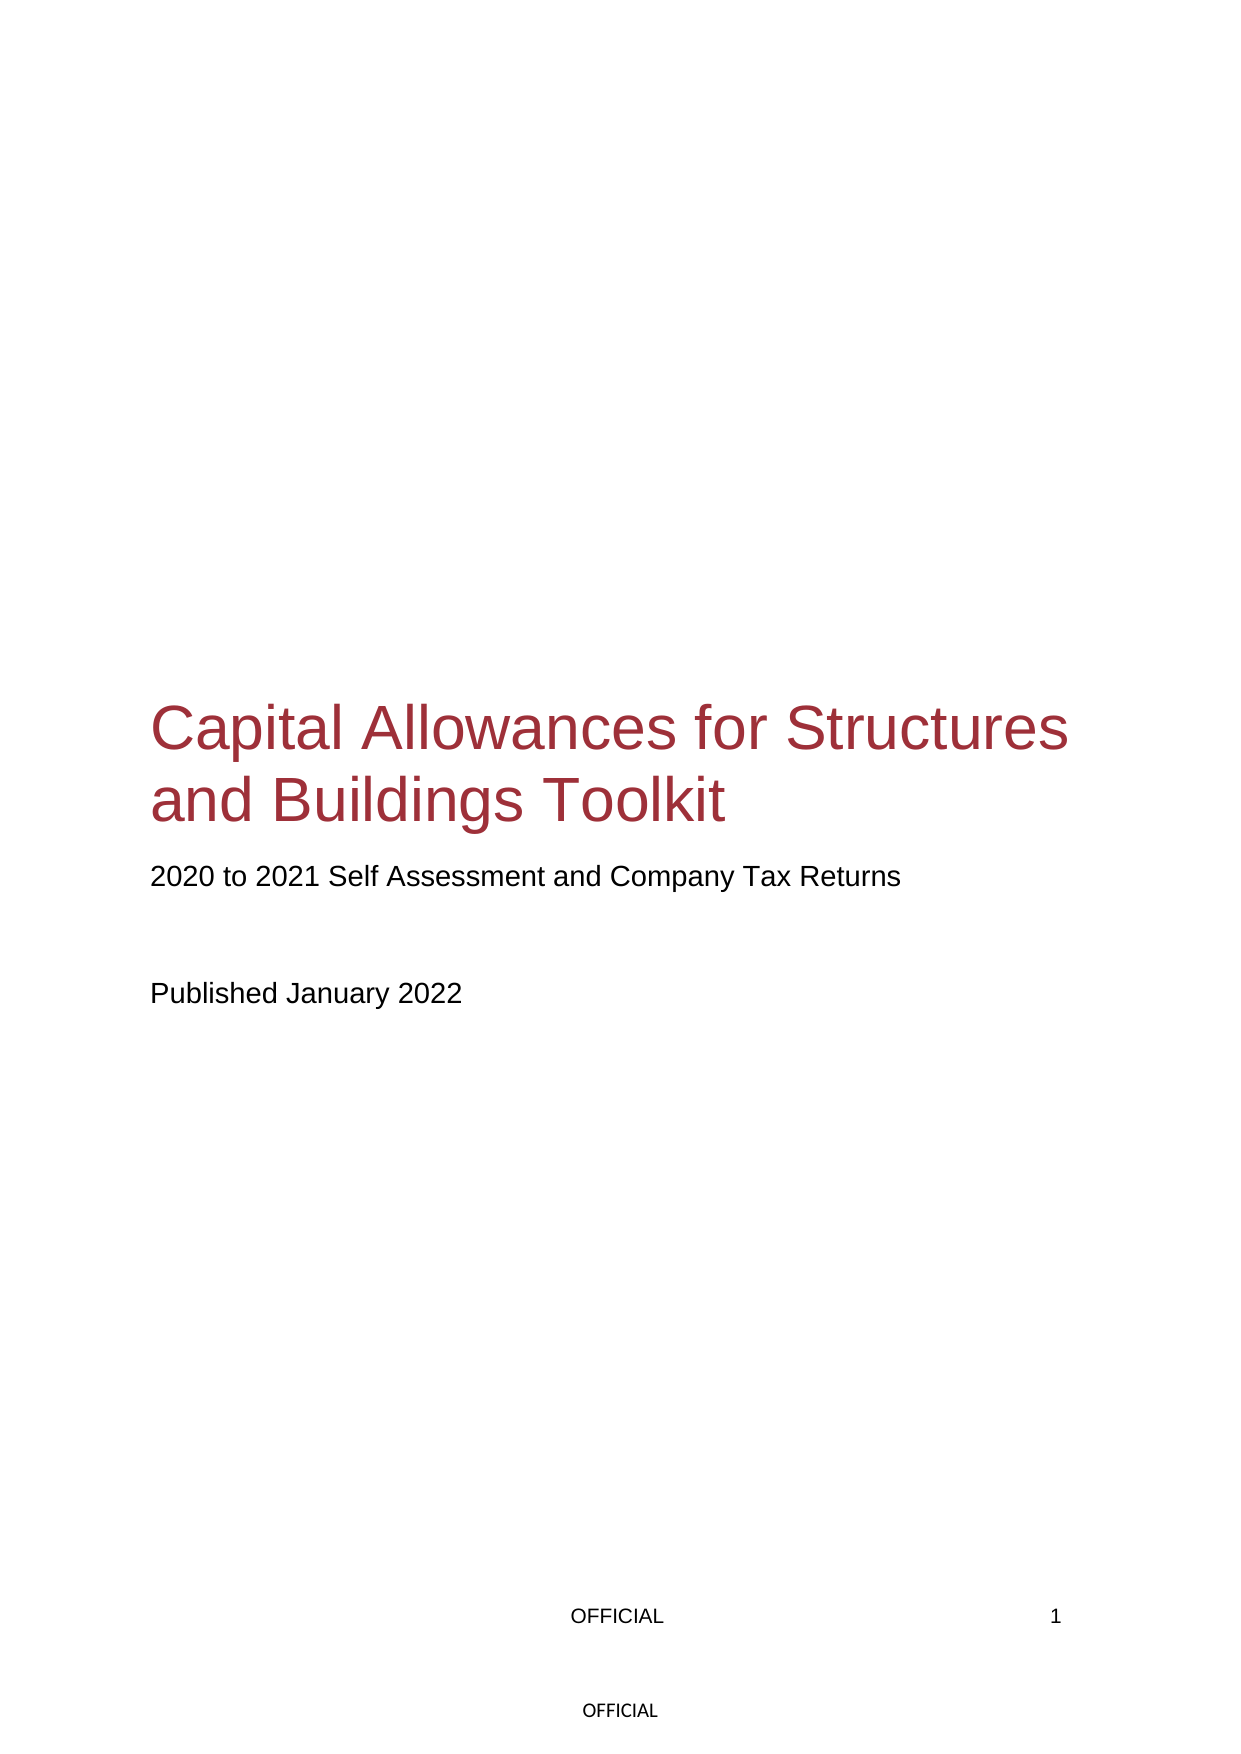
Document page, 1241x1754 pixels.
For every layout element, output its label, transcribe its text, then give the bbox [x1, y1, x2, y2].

subtitle 2020 to 2021 Self Assessment and Company Tax Returns [150, 859, 1090, 893]
title Capital Allowances for Structures and Buildings Toolkit [150, 691, 1090, 834]
subtitle Published January 2022 [150, 976, 1090, 1010]
